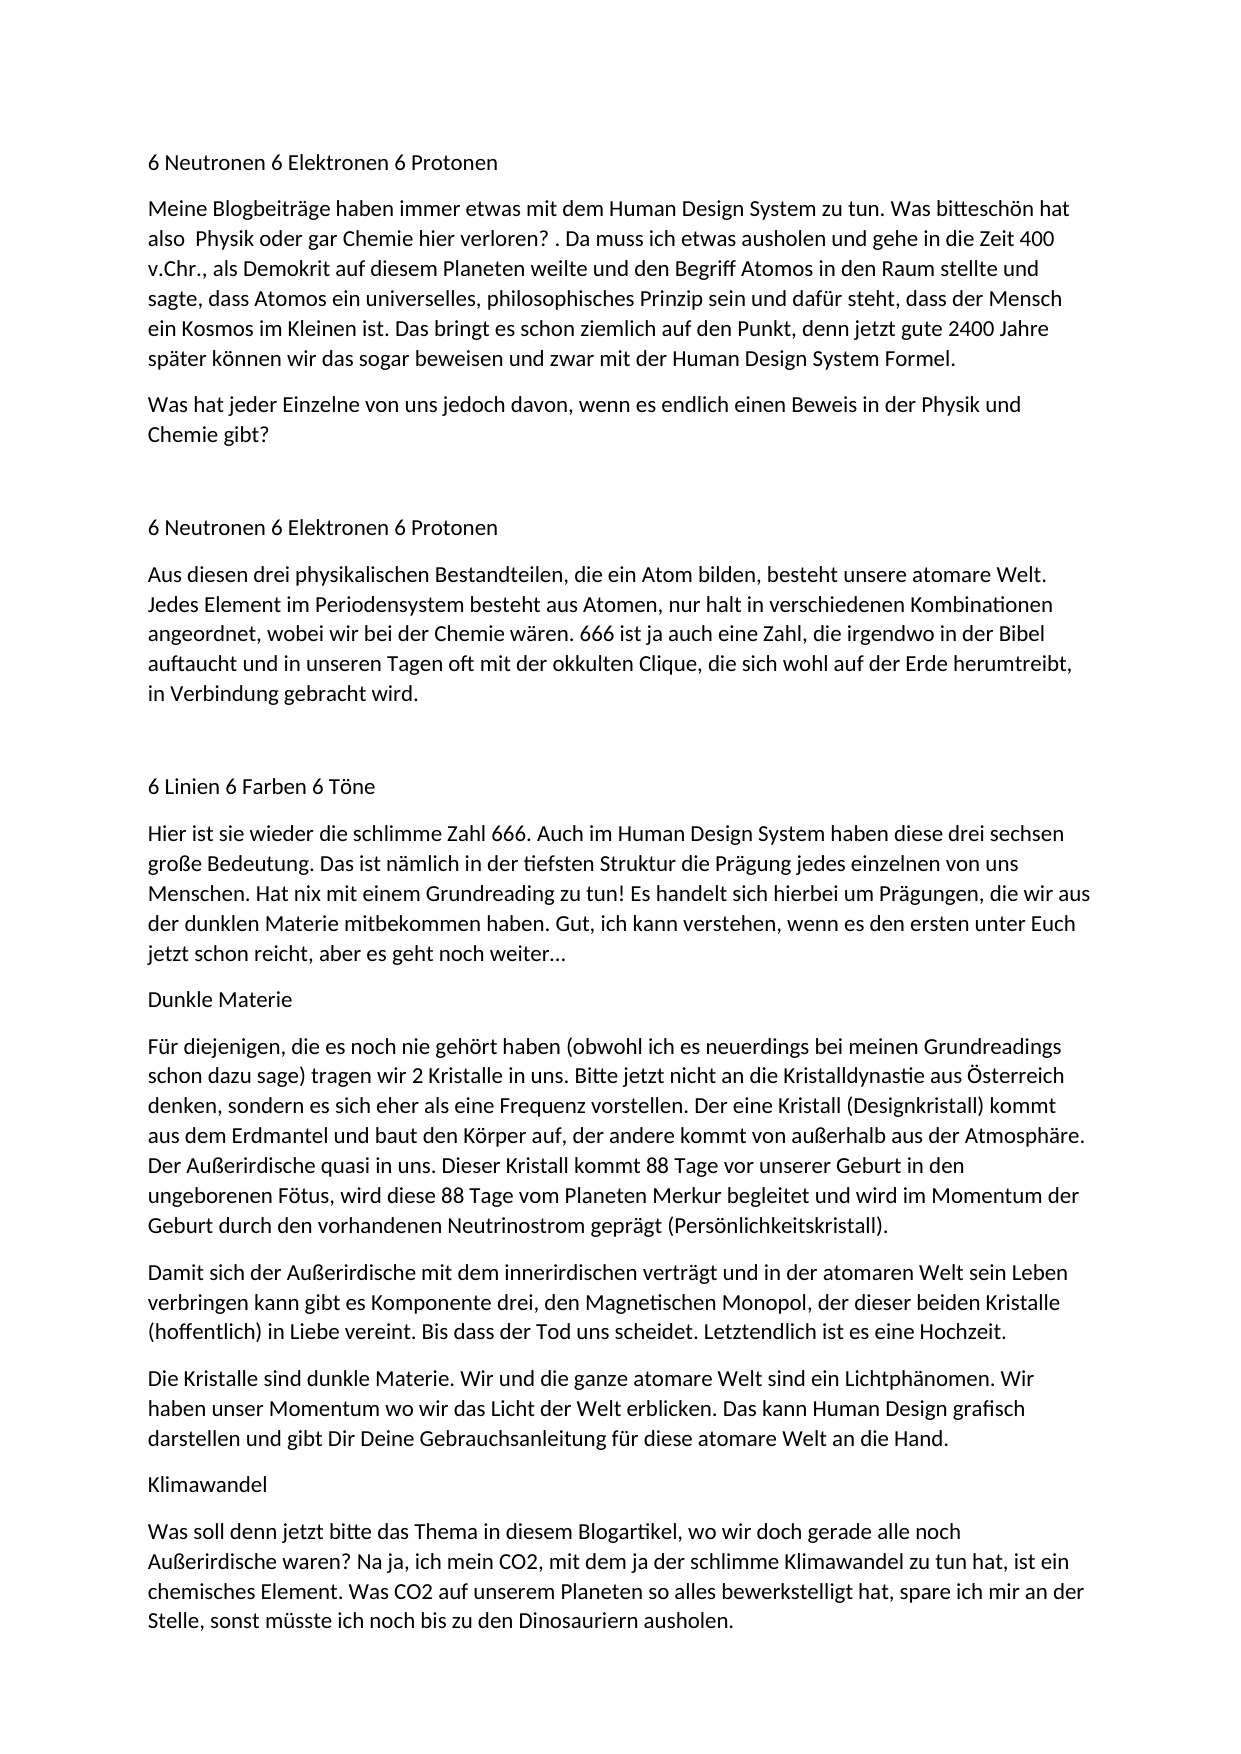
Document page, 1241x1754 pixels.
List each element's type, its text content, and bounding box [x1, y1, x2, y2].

text 6 Neutronen 6 Elektronen 6 Protonen [148, 513, 1093, 541]
text Die Kristalle sind dunkle Materie. Wir und die ganze atomare Welt sind ein Lichtphänomen. Wir haben unser Momentum wo wir das Licht der Welt erblicken. Das kann Human Design grafisch darstellen und gibt Dir Deine Gebrauchsanleitung für diese atomare Welt an die Hand. [148, 1364, 1093, 1452]
text 6 Linien 6 Farben 6 Töne [148, 772, 1093, 801]
text Hier ist sie wieder die schlimme Zahl 666. Auch im Human Design System haben diese drei sechsen große Bedeutung. Das ist nämlich in der tiefsten Struktur die Prägung jedes einzelnen von uns Menschen. Hat nix mit einem Grundreading zu tun! Es handelt sich hierbei um Prägungen, die wir aus der dunklen Materie mitbekommen haben. Gut, ich kann verstehen, wenn es den ersten unter Euch jetzt schon reicht, aber es geht noch weiter… [148, 819, 1093, 967]
text Damit sich der Außerirdische mit dem innerirdischen verträgt und in der atomaren Welt sein Leben verbringen kann gibt es Komponente drei, den Magnetischen Monopol, der dieser beiden Kristalle (hoffentlich) in Liebe vereint. Bis dass der Tod uns scheidet. Letztendlich ist es eine Hochzeit. [148, 1258, 1093, 1346]
text Für diejenigen, die es noch nie gehört haben (obwohl ich es neuerdings bei meinen Grundreadings schon dazu sage) tragen wir 2 Kristalle in uns. Bitte jetzt nicht an die Kristalldynastie aus Österreich denken, sondern es sich eher als eine Frequenz vorstellen. Der eine Kristall (Designkristall) kommt aus dem Erdmantel und baut den Körper auf, der andere kommt von außerhalb aus der Atmosphäre. Der Außerirdische quasi in uns. Dieser Kristall kommt 88 Tage vor unserer Geburt in den ungeborenen Fötus, wird diese 88 Tage vom Planeten Merkur begleitet und wird im Momentum der Geburt durch den vorhandenen Neutrinostrom geprägt (Persönlichkeitskristall). [148, 1032, 1093, 1239]
text 6 Neutronen 6 Elektronen 6 Protonen [148, 148, 1093, 176]
text Klimawandel [148, 1470, 1093, 1498]
text Aus diesen drei physikalischen Bestandteilen, die ein Atom bilden, besteht unsere atomare Welt. Jedes Element im Periodensystem besteht aus Atomen, nur halt in verschiedenen Kombinationen angeordnet, wobei wir bei der Chemie wären. 666 ist ja auch eine Zahl, die irgendwo in der Bibel auftaucht und in unseren Tagen oft mit der okkulten Clique, die sich wohl auf der Erde herumtreibt, in Verbindung gebracht wird. [148, 560, 1093, 707]
text Meine Blogbeiträge haben immer etwas mit dem Human Design System zu tun. Was bitteschön hat also Physik oder gar Chemie hier verloren? . Da muss ich etwas ausholen und gehe in die Zeit 400 v.Chr., als Demokrit auf diesem Planeten weilte und den Begriff Atomos in den Raum stellte und sagte, dass Atomos ein universelles, philosophisches Prinzip sein und dafür steht, dass der Mensch ein Kosmos im Kleinen ist. Das bringt es schon ziemlich auf den Punkt, denn jetzt gute 2400 Jahre später können wir das sogar beweisen und zwar mit der Human Design System Formel. [148, 194, 1093, 372]
text Was hat jeder Einzelne von uns jedoch davon, wenn es endlich einen Beweis in der Physik und Chemie gibt? [148, 390, 1093, 448]
text Was soll denn jetzt bitte das Thema in diesem Blogartikel, wo wir doch gerade alle noch Außerirdische waren? Na ja, ich mein CO2, mit dem ja der schlimme Klimawandel zu tun hat, ist ein chemisches Element. Was CO2 auf unserem Planeten so alles bewerkstelligt hat, spare ich mir an der Stelle, sonst müsste ich noch bis zu den Dinosauriern ausholen. [148, 1517, 1093, 1635]
text Dunkle Materie [148, 985, 1093, 1013]
